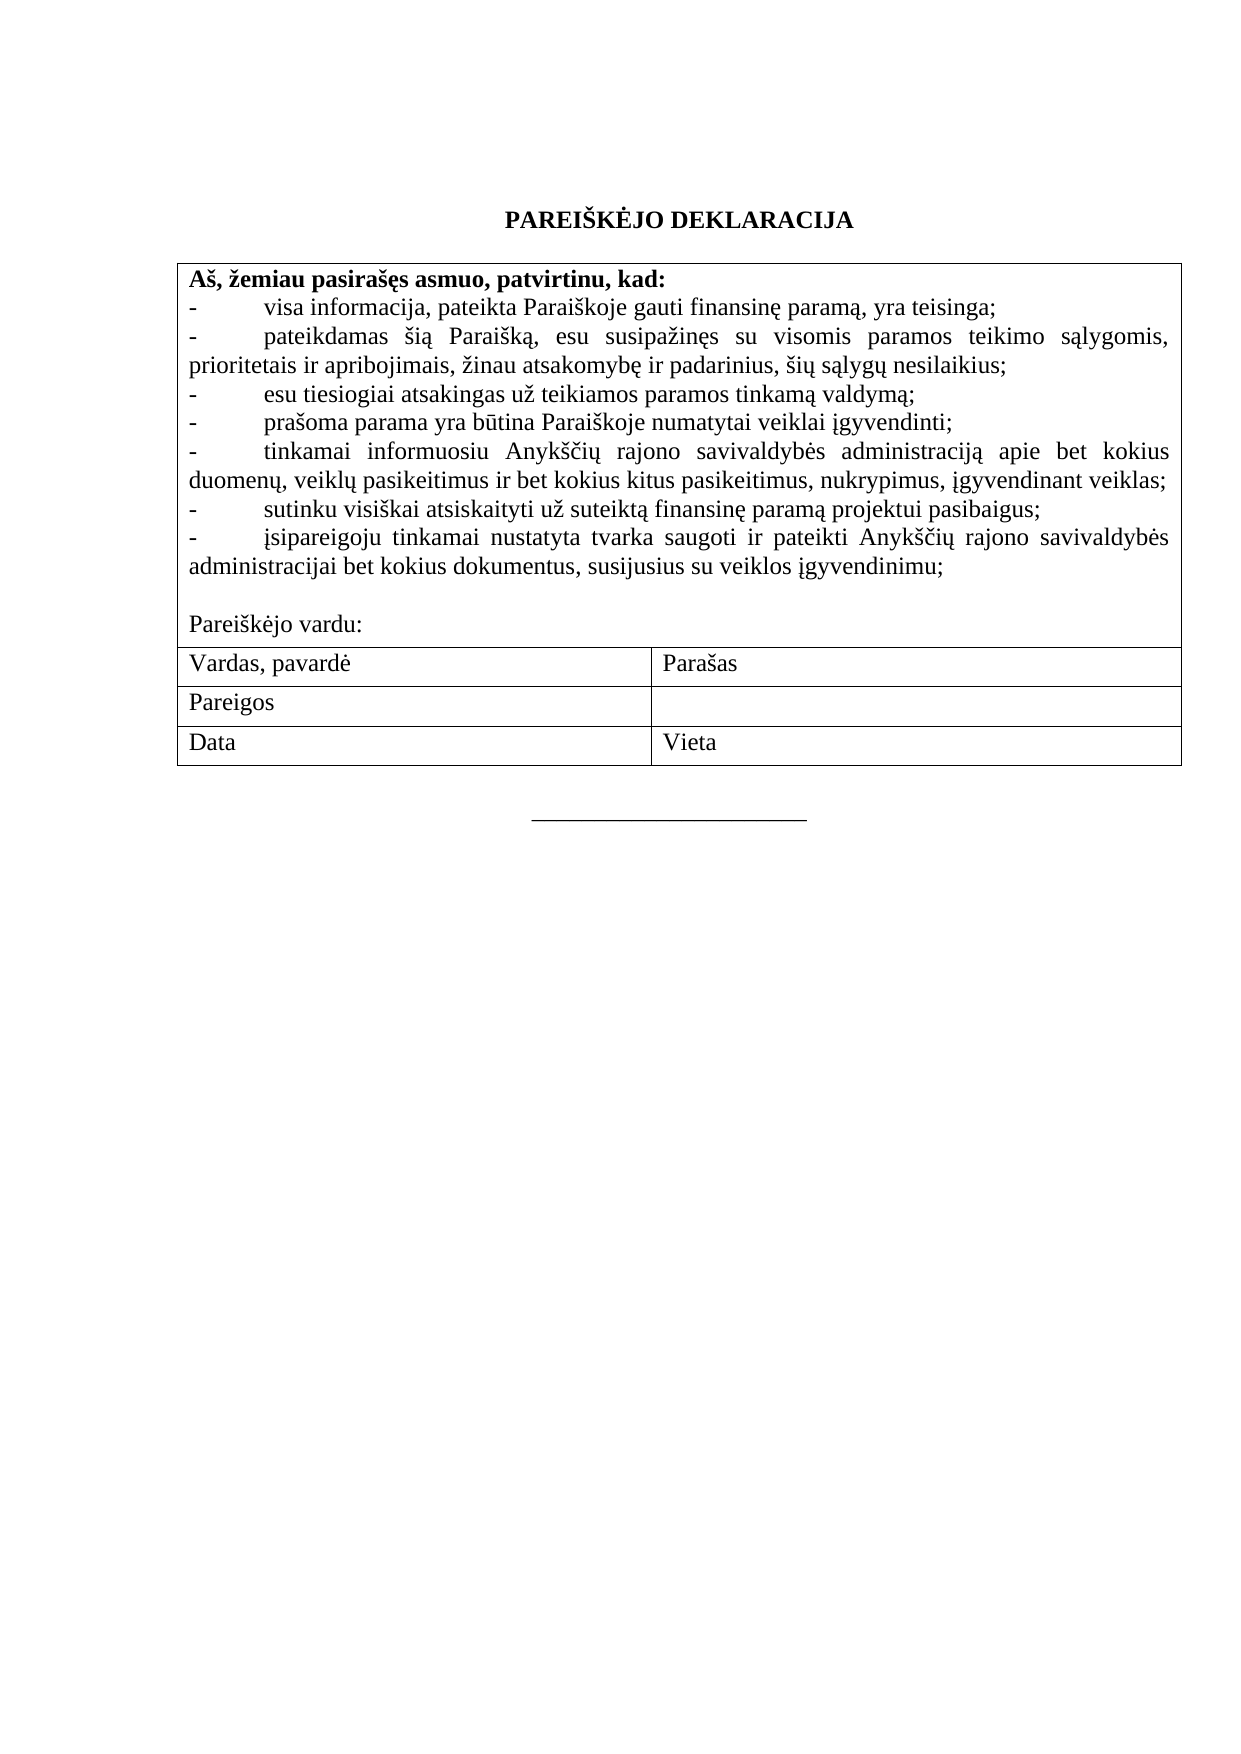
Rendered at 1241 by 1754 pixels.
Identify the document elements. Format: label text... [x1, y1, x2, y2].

table_cell Data [178, 727, 651, 765]
table_cell Vardas, pavardė [178, 648, 651, 686]
table_cell Pareigos [178, 687, 651, 726]
table_cell Pareiškėjo vardu: [178, 609, 1181, 647]
text PAREIŠKĖJO DEKLARACIJA [177, 205, 1181, 234]
table_cell Parašas [652, 648, 1181, 686]
table_header Aš, žemiau pasirašęs asmuo, patvirtinu, kad: - visa informacija, pateikta Paraiškoje gauti finansinę paramą, yra teisinga; - pateikdamas šią Paraišką, esu susipažinęs su visomis paramos teikimo sąlygomis, prioritetais ir apribojimais, žinau atsakomybę ir padarinius, šių sąlygų nesilaikius; - esu tiesiogiai atsakingas už teikiamos paramos tinkamą valdymą; - prašoma parama yra būtina Paraiškoje numatytai veiklai įgyvendinti; - tinkamai informuosiu Anykščių rajono savivaldybės administraciją apie bet kokius duomenų, veiklų pasikeitimus ir bet kokius kitus pasikeitimus, nukrypimus, įgyvendinant veiklas; - sutinku visiškai atsiskaityti už suteiktą finansinę paramą projektui pasibaigus; - įsipareigoju tinkamai nustatyta tvarka saugoti ir pateikti Anykščių rajono savivaldybės administracijai bet kokius dokumentus, susijusius su veiklos įgyvendinimu; - [178, 264, 1181, 609]
table_cell Vieta [652, 727, 1181, 765]
table_cell [652, 687, 1181, 726]
text ______________________ [177, 795, 1181, 824]
